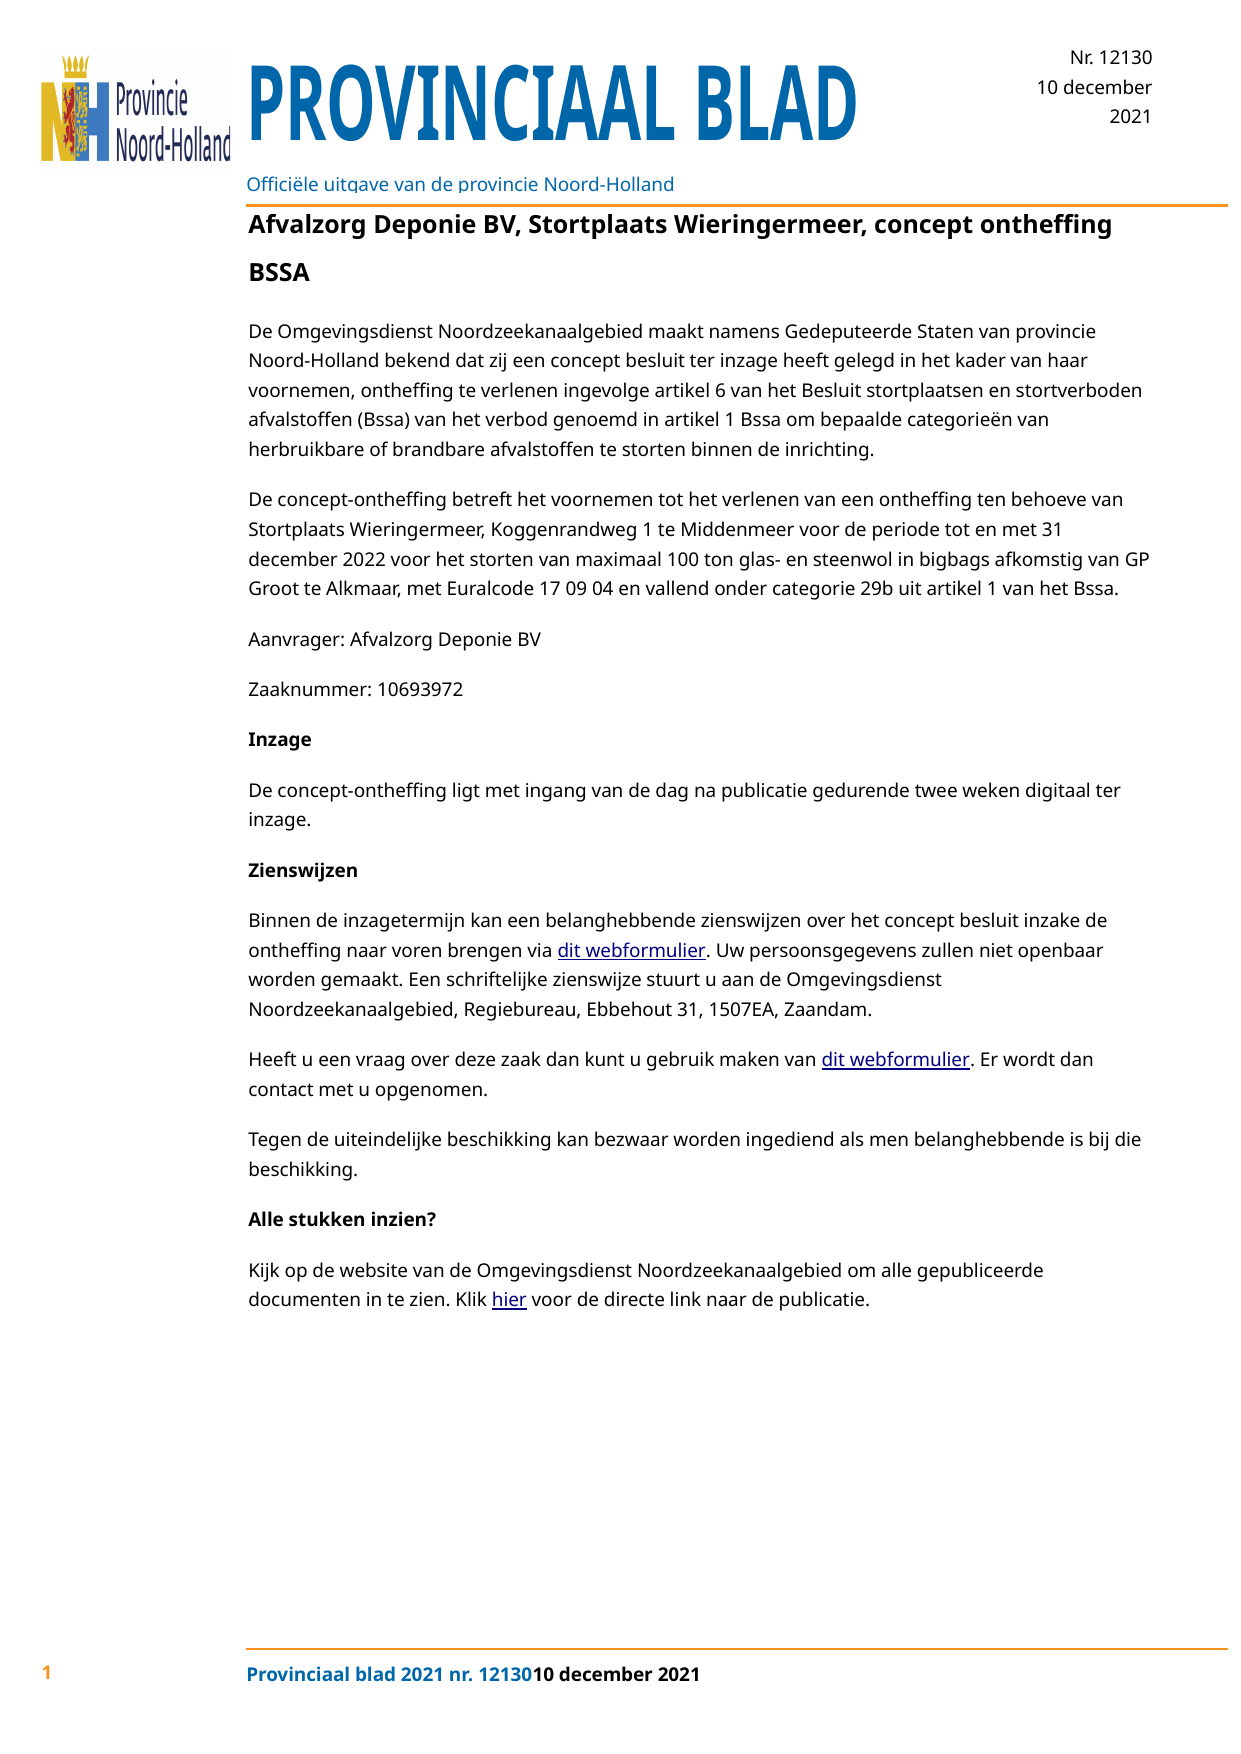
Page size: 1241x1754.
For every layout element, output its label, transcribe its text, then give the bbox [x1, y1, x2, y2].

text Inzage [248, 727, 1152, 752]
text Kijk op de website van de Omgevingsdienst Noordzeekanaalgebied om alle gepubliceerde documenten in te zien. Klik hier voor de directe link naar de publicatie. [248, 1257, 1152, 1312]
text De concept-ontheffing betreft het voornemen tot het verlenen van een ontheffing ten behoeve van Stortplaats Wieringermeer, Koggenrandweg 1 te Middenmeer voor de periode tot en met 31 december 2022 voor het storten van maximaal 100 ton glas- en steenwol in bigbags afkomstig van GP Groot te Alkmaar, met Euralcode 17 09 04 en vallend onder categorie 29b uit artikel 1 van het Bssa. [248, 487, 1152, 601]
text Tegen de uiteindelijke beschikking kan bezwaar worden ingediend als men belanghebbende is bij die beschikking. [248, 1127, 1152, 1182]
text Alle stukken inzien? [248, 1207, 1152, 1232]
text Aanvrager: Afvalzorg Deponie BV [248, 626, 1152, 652]
text De concept-ontheffing ligt met ingang van de dag na publicatie gedurende twee weken digitaal ter inzage. [248, 777, 1152, 832]
text Zienswijzen [248, 857, 1152, 883]
text De Omgevingsdienst Noordzeekanaalgebied maakt namens Gedeputeerde Staten van provincie Noord-Holland bekend dat zij een concept besluit ter inzage heeft gelegd in het kader van haar voornemen, ontheffing te verlenen ingevolge artikel 6 van het Besluit stortplaatsen en stortverboden afvalstoffen (Bssa) van het verbod genoemd in artikel 1 Bssa om bepaalde categorieën van herbruikbare of brandbare afvalstoffen te storten binnen de inrichting. [248, 318, 1152, 462]
text Binnen de inzagetermijn kan een belanghebbende zienswijzen over het concept besluit inzake de ontheffing naar voren brengen via dit webformulier. Uw persoonsgegevens zullen niet openbaar worden gemaakt. Een schriftelijke zienswijze stuurt u aan de Omgevingsdienst Noordzeekanaalgebied, Regiebureau, Ebbehout 31, 1507EA, Zaandam. [248, 907, 1152, 1022]
picture [41, 47, 231, 172]
text Afvalzorg Deponie BV, Stortplaats Wieringermeer, concept ontheffing BSSA [248, 207, 1152, 288]
text Heeft u een vraag over deze zaak dan kunt u gebruik maken van dit webformulier. Er wordt dan contact met u opgenomen. [248, 1047, 1152, 1102]
text Zaaknummer: 10693972 [248, 676, 1152, 702]
